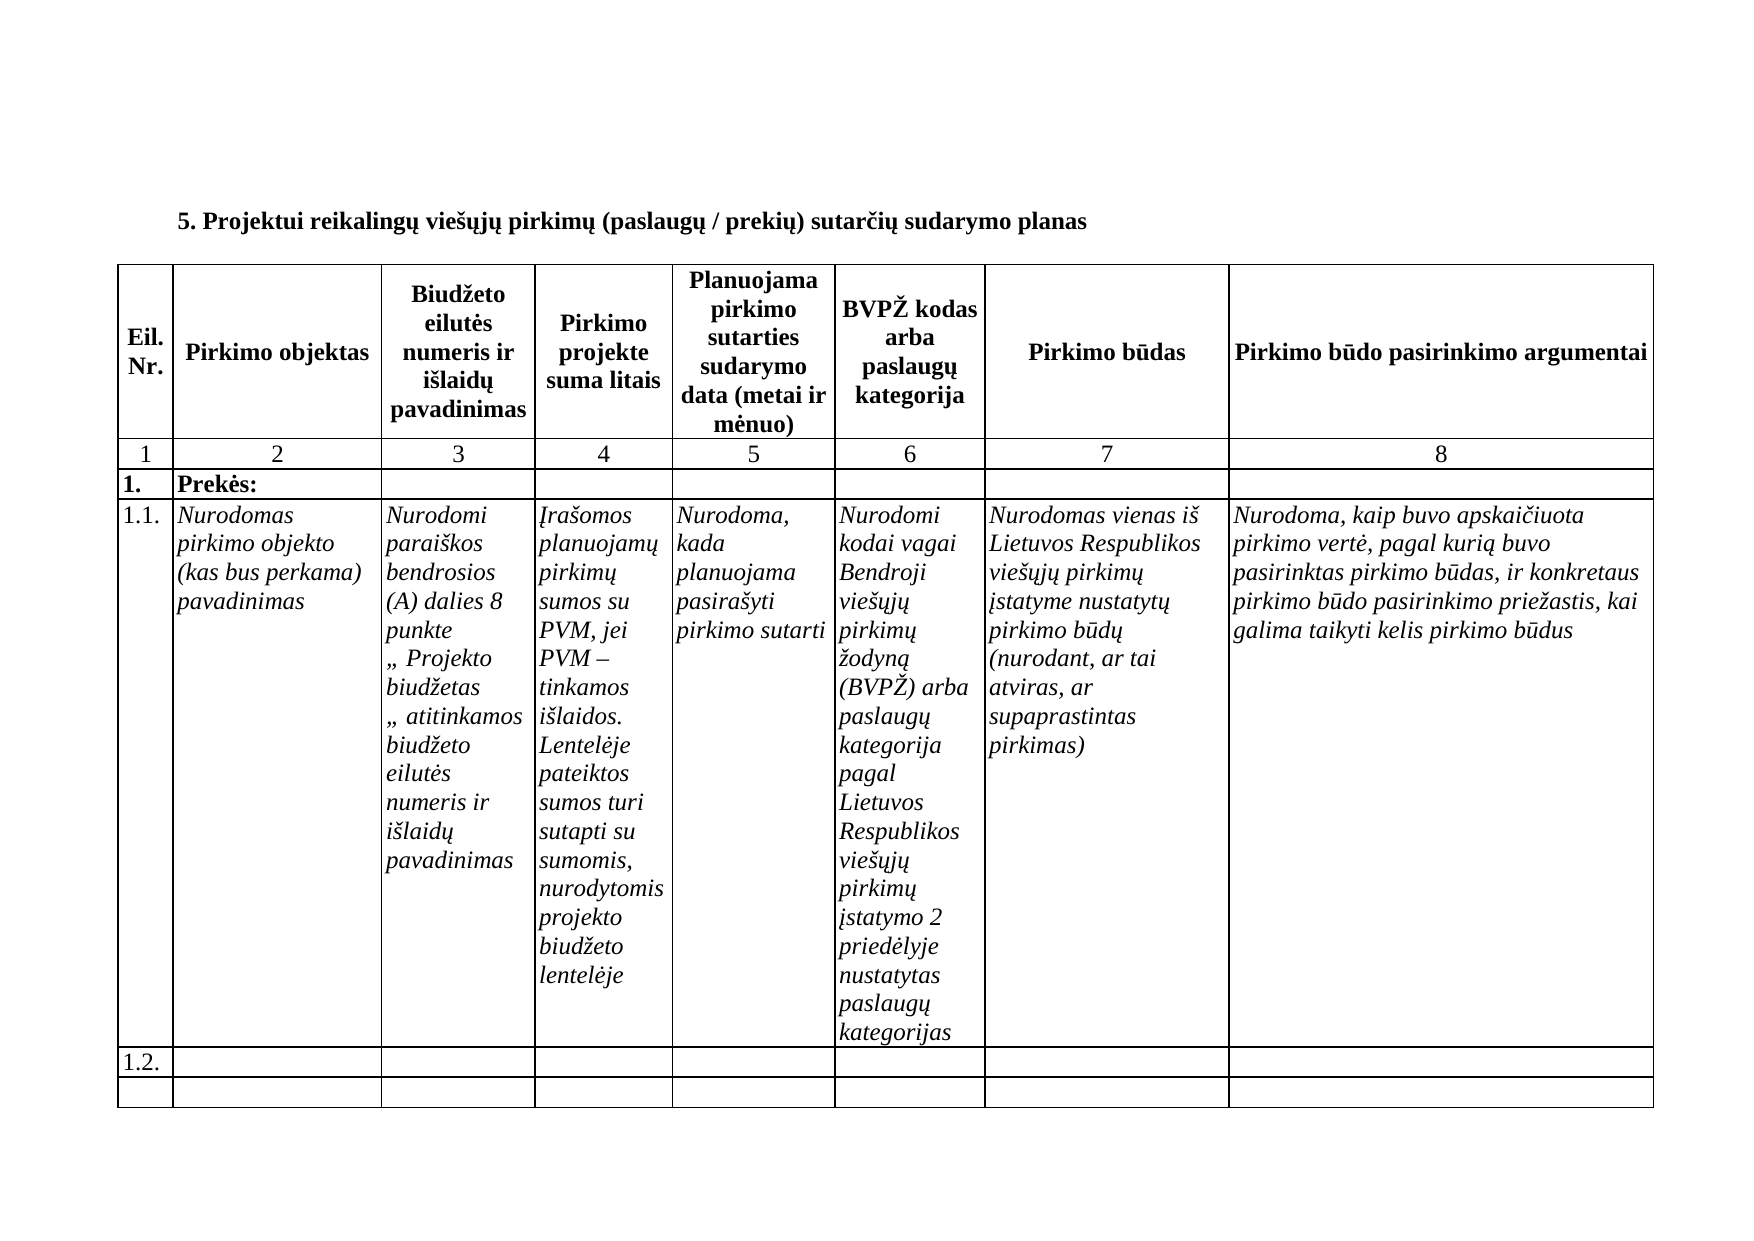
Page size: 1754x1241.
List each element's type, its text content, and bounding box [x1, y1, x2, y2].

table_cell [1230, 470, 1653, 498]
table_cell [986, 470, 1228, 498]
text 5. Projektui reikalingų viešųjų pirkimų (paslaugų / prekių) sutarčių sudarymo planas [118, 206, 1635, 235]
table_header Pirkimo būdas [986, 265, 1228, 437]
table_cell 1.2. [119, 1048, 172, 1076]
table_cell Nurodomi paraiškos bendrosios (A) dalies 8 punkte „ Projekto biudžetas „ atitinkamos biudžeto eilutės numeris ir išlaidų pavadinimas [382, 500, 534, 1046]
table_header Eil. Nr. [119, 265, 172, 437]
table_cell [986, 1078, 1228, 1107]
table_cell 6 [836, 439, 984, 468]
table_cell [382, 1048, 534, 1076]
table_cell [119, 1078, 172, 1107]
table_cell 5 [673, 439, 834, 468]
table_cell Nurodomas vienas iš Lietuvos Respublikos viešųjų pirkimų įstatyme nustatytų pirkimo būdų (nurodant, ar tai atviras, ar supaprastintas pirkimas) [986, 500, 1228, 1046]
table_cell 1.1. [119, 500, 172, 1046]
table_cell 3 [382, 439, 534, 468]
table_cell [673, 1078, 834, 1107]
table_cell Nurodomi kodai vagai Bendroji viešųjų pirkimų žodyną (BVPŽ) arba paslaugų kategorija pagal Lietuvos Respublikos viešųjų pirkimų įstatymo 2 priedėlyje nustatytas paslaugų kategorijas [836, 500, 984, 1046]
table_cell [382, 1078, 534, 1107]
table_cell 1 [119, 439, 172, 468]
table_header Planuojama pirkimo sutarties sudarymo data (metai ir mėnuo) [673, 265, 834, 437]
table_cell 4 [536, 439, 672, 468]
table_cell Nurodoma, kaip buvo apskaičiuota pirkimo vertė, pagal kurią buvo pasirinktas pirkimo būdas, ir konkretaus pirkimo būdo pasirinkimo priežastis, kai galima taikyti kelis pirkimo būdus [1230, 500, 1653, 1046]
table_cell 7 [986, 439, 1228, 468]
table_cell 8 [1230, 439, 1653, 468]
table_cell Įrašomos planuojamų pirkimų sumos su PVM, jei PVM – tinkamos išlaidos. Lentelėje pateiktos sumos turi sutapti su sumomis, nurodytomis projekto biudžeto lentelėje [536, 500, 672, 1046]
table_header Biudžeto eilutės numeris ir išlaidų pavadinimas [382, 265, 534, 437]
table_cell [536, 1078, 672, 1107]
table_cell Nurodoma, kada planuojama pasirašyti pirkimo sutarti [673, 500, 834, 1046]
table_cell [536, 1048, 672, 1076]
table_cell 1. [119, 470, 172, 498]
table_cell Nurodomas pirkimo objekto (kas bus perkama) pavadinimas [174, 500, 381, 1046]
table_cell [382, 470, 534, 498]
table_cell [673, 1048, 834, 1076]
table_cell [836, 1078, 984, 1107]
table_cell [986, 1048, 1228, 1076]
table_cell [536, 470, 672, 498]
table_header Pirkimo būdo pasirinkimo argumentai [1230, 265, 1653, 437]
table_cell Prekės: [174, 470, 381, 498]
table_header Pirkimo projekte suma litais [536, 265, 672, 437]
table_header Pirkimo objektas [174, 265, 381, 437]
table_cell [1230, 1078, 1653, 1107]
table_cell [836, 1048, 984, 1076]
table_cell [673, 470, 834, 498]
table_cell [836, 470, 984, 498]
table_header BVPŽ kodas arba paslaugų kategorija [836, 265, 984, 437]
table_cell [174, 1048, 381, 1076]
table_cell [174, 1078, 381, 1107]
table_cell [1230, 1048, 1653, 1076]
table_cell 2 [174, 439, 381, 468]
